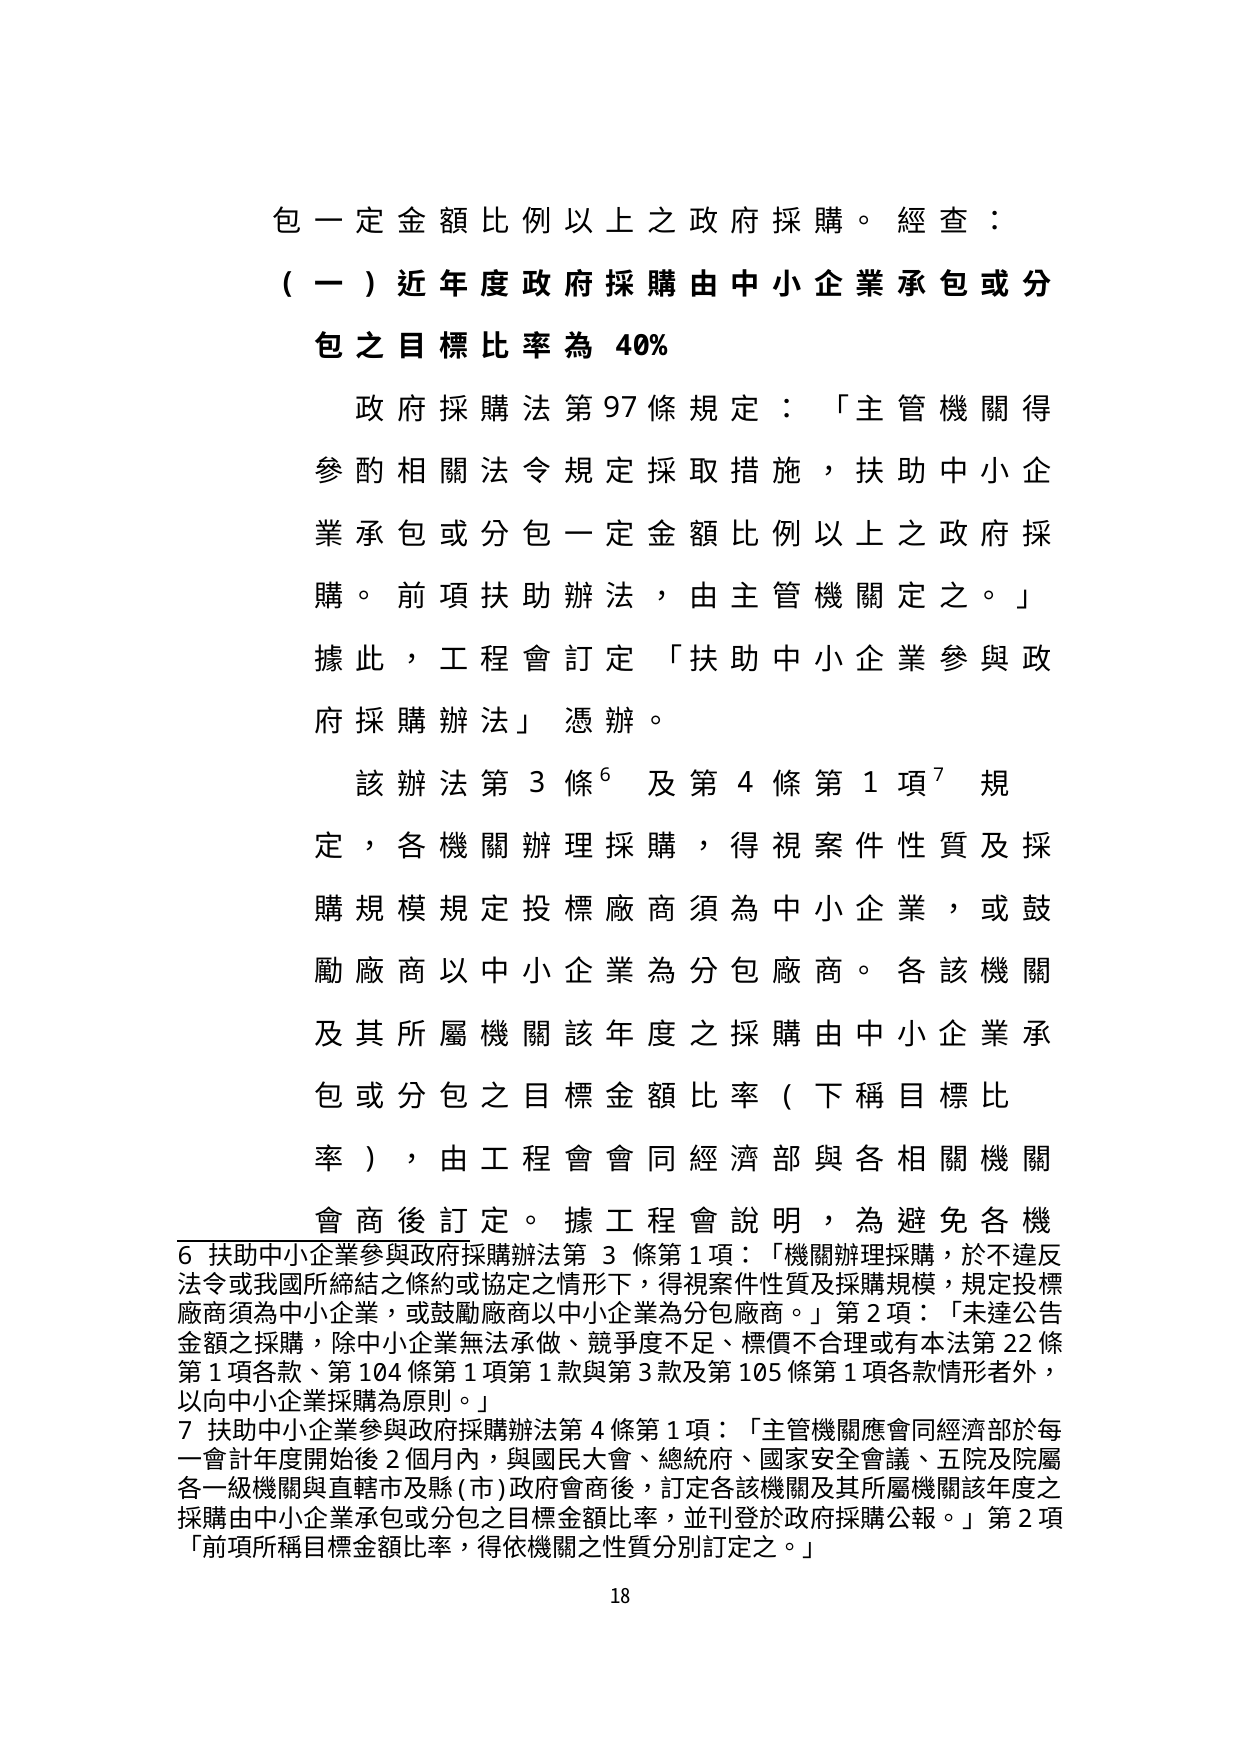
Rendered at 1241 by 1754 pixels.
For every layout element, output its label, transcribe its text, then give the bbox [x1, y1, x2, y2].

text 扶助中小企業參與政府採購辦法第4條第1項：「主管機關應會同經濟部於每一會計年度開始後2個月內，與國民大會、總統府、國家安全會議、五院及院屬各一級機關與直轄市及縣(市)政府會商後，訂定各該機關及其所屬機關該年度之採購由中小企業承包或分包之目標金額比率，並刊登於政府採購公報。」第2項：「前項所稱目標金額比率，得依機關之性質分別訂定之。」 [177, 1416, 1063, 1562]
text 該辦法第3條及第4條第1項規定，各機關辦理採購，得視案件性質及採購規模規定投標廠商須為中小企業，或鼓勵廠商以中小企業為分包廠商。各該機關及其所屬機關該年度之採購由中小企業承包或分包之目標金額比率(下稱目標比率)，由工程會會同經濟部與各相關機關會商後訂定。據工程會說明，為避免各機 [271, 740, 1058, 1240]
text (一)近年度政府採購由中小企業承包或分包之目標比率為40% [242, 240, 1058, 365]
text 包一定金額比例以上之政府採購。經查： [242, 177, 1058, 240]
text 扶助中小企業參與政府採購辦法第 3 條第1項：「機關辦理採購，於不違反法令或我國所締結之條約或協定之情形下，得視案件性質及採購規模，規定投標廠商須為中小企業，或鼓勵廠商以中小企業為分包廠商。」第2項：「未達公告金額之採購，除中小企業無法承做、競爭度不足、標價不合理或有本法第22條第1項各款、第104條第1項第1款與第3款及第105條第1項各款情形者外，以向中小企業採購為原則。」 [177, 1241, 1063, 1416]
text 政府採購法第97條規定：「主管機關得參酌相關法令規定採取措施，扶助中小企業承包或分包一定金額比例以上之政府採購。前項扶助辦法，由主管機關定之。」據此，工程會訂定「扶助中小企業參與政府採購辦法」憑辦。 [271, 365, 1058, 740]
